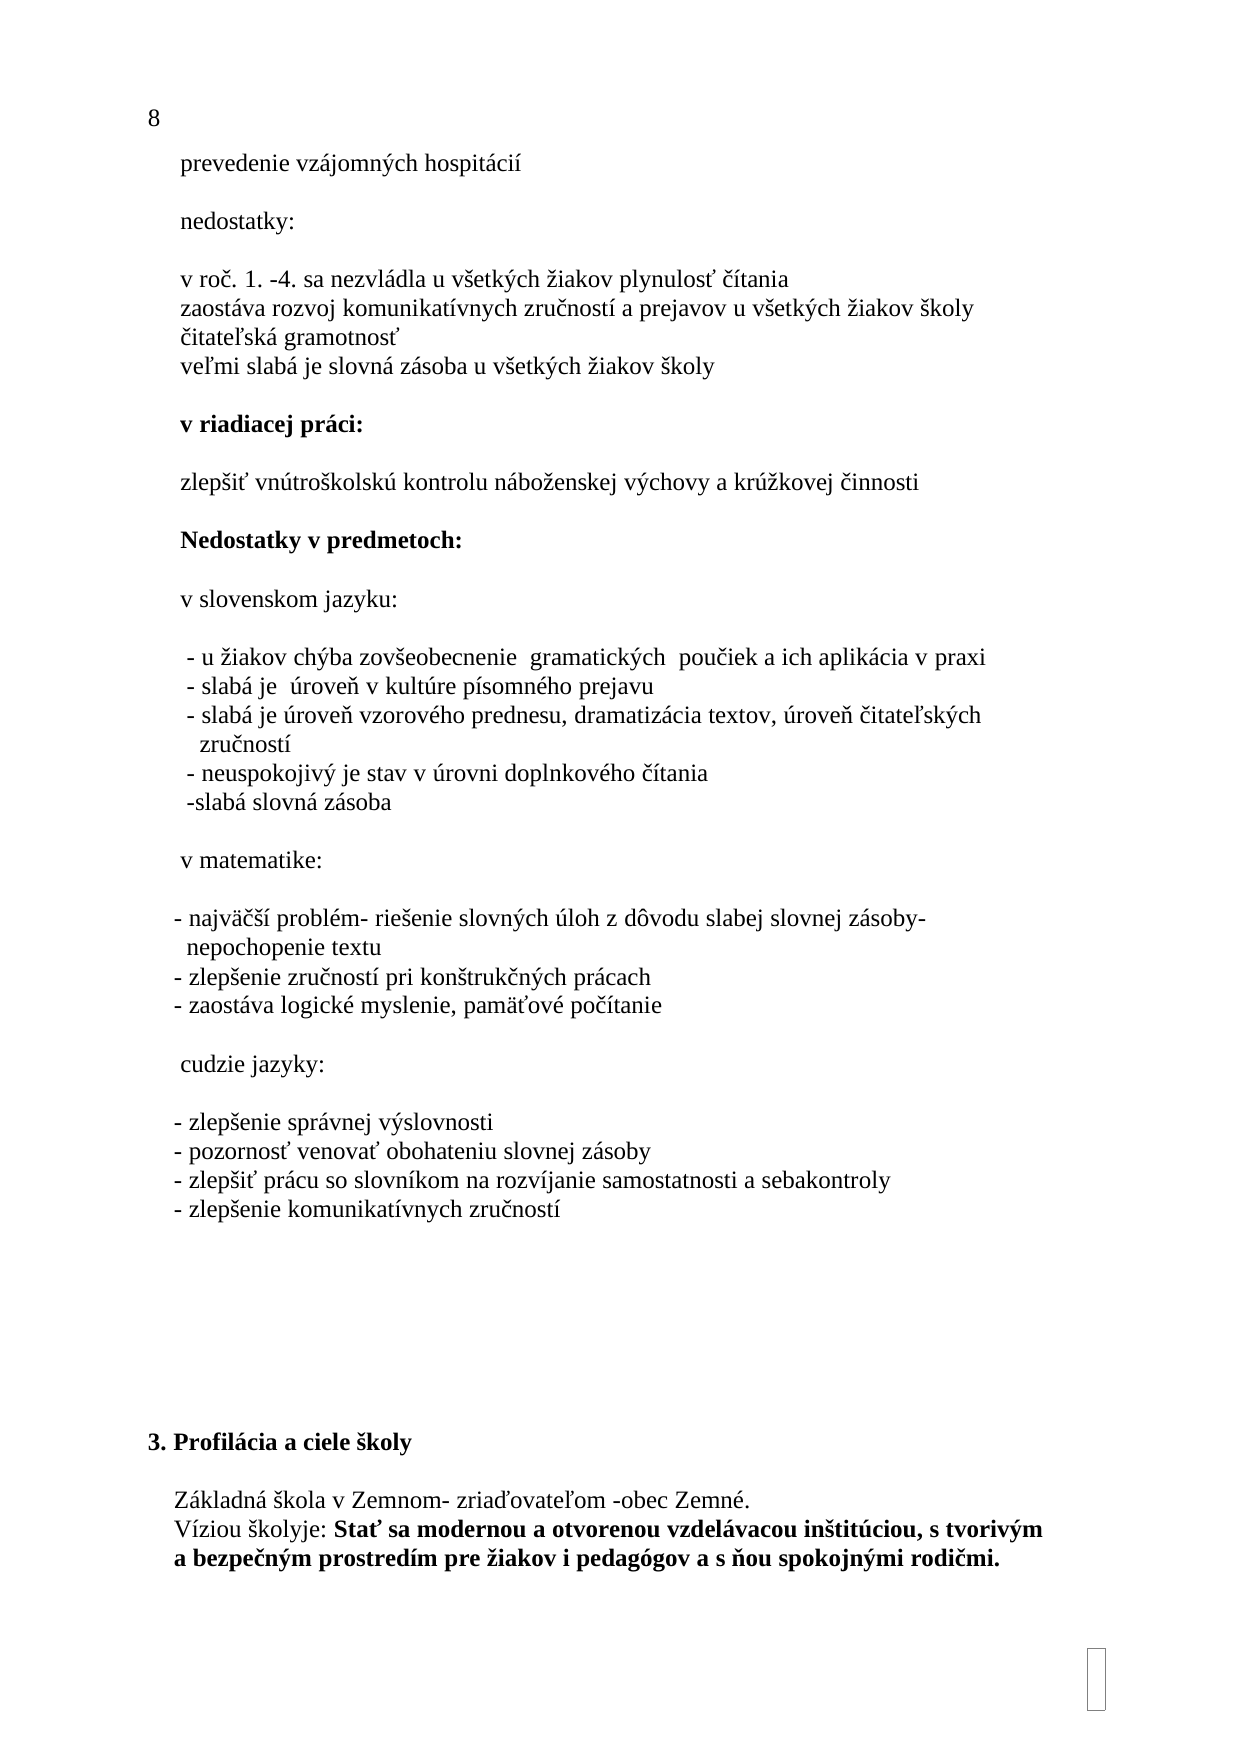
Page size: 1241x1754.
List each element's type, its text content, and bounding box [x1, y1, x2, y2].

text čitateľská gramotnosť [148, 322, 1181, 351]
text Základná škola v Zemnom- zriaďovateľom -obec Zemné. [148, 1484, 1181, 1513]
text Nedostatky v predmetoch: [148, 525, 1181, 554]
text Víziou školyje: Stať sa modernou a otvorenou vzdelávacou inštitúciou, s tvorivým [148, 1513, 1181, 1543]
text 3. Profilácia a ciele školy [148, 1426, 1181, 1455]
text nedostatky: [148, 206, 1181, 235]
text v slovenskom jazyku: [148, 583, 1181, 613]
text nepochopenie textu [148, 932, 1181, 961]
text zlepšiť vnútroškolskú kontrolu náboženskej výchovy a krúžkovej činnosti [148, 467, 1181, 496]
text - neuspokojivý je stav v úrovni doplnkového čítania [148, 758, 1181, 787]
text - slabá je úroveň vzorového prednesu, dramatizácia textov, úroveň čitateľských [148, 700, 1181, 729]
text - zlepšenie zručností pri konštrukčných prácach [148, 961, 1181, 990]
text zručností [148, 729, 1181, 758]
text - zaostáva logické myslenie, pamäťové počítanie [148, 990, 1181, 1019]
text v riadiacej práci: [148, 409, 1181, 438]
text v roč. 1. -4. sa nezvládla u všetkých žiakov plynulosť čítania [148, 264, 1181, 293]
text - zlepšenie komunikatívnych zručností [148, 1194, 1181, 1223]
text veľmi slabá je slovná zásoba u všetkých žiakov školy [148, 351, 1181, 380]
text prevedenie vzájomných hospitácií [148, 148, 1181, 177]
text - pozornosť venovať obohateniu slovnej zásoby [148, 1136, 1181, 1165]
text - najväčší problém- riešenie slovných úloh z dôvodu slabej slovnej zásoby- [148, 903, 1181, 932]
text -slabá slovná zásoba [148, 787, 1181, 816]
text - slabá je úroveň v kultúre písomného prejavu [148, 671, 1181, 700]
text - zlepšenie správnej výslovnosti [148, 1107, 1181, 1136]
text cudzie jazyky: [148, 1048, 1181, 1078]
text a bezpečným prostredím pre žiakov i pedagógov a s ňou spokojnými rodičmi. [148, 1543, 1181, 1572]
text zaostáva rozvoj komunikatívnych zručností a prejavov u všetkých žiakov školy [148, 293, 1181, 322]
text - zlepšiť prácu so slovníkom na rozvíjanie samostatnosti a sebakontroly [148, 1165, 1181, 1194]
text - u žiakov chýba zovšeobecnenie gramatických poučiek a ich aplikácia v praxi [148, 642, 1181, 671]
text v matematike: [148, 845, 1181, 874]
